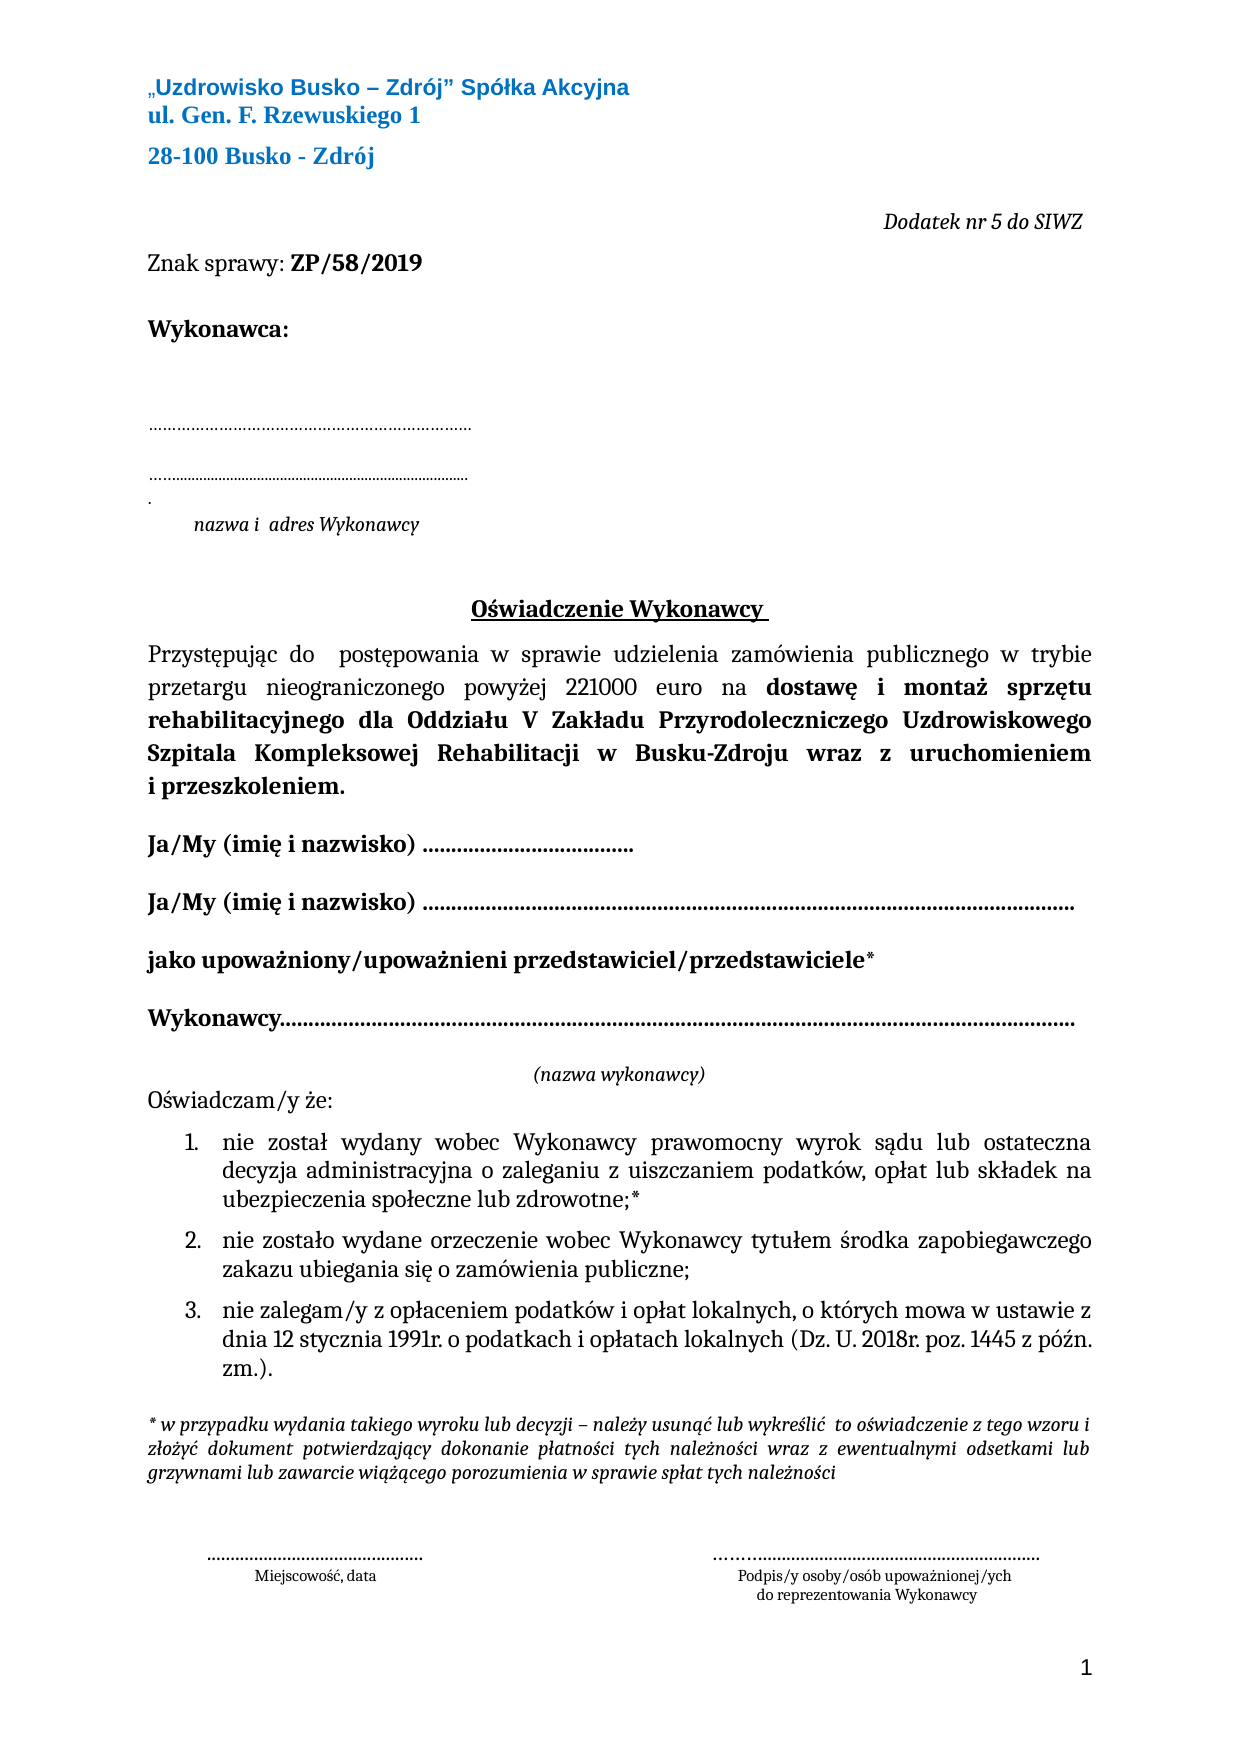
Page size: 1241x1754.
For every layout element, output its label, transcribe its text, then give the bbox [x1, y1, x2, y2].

text Ja/My (imię i nazwisko) ..................................... [148, 830, 1093, 859]
text Oświadczam/y że: [148, 1086, 1093, 1115]
list nie został wydany wobec Wykonawcy prawomocny wyrok sądu lub ostateczna decyzja administracyjna o zaleganiu z uiszczaniem podatków, opłat lub składek na ubezpieczenia społeczne lub zdrowotne;* [185, 1128, 1093, 1214]
text Oświadczenie Wykonawcy [148, 595, 1093, 623]
text jako upoważniony/upoważnieni przedstawiciel/przedstawiciele* [148, 946, 1093, 975]
list nie zalegam/y z opłaceniem podatków i opłat lokalnych, o których mowa w ustawie z dnia 12 stycznia 1991r. o podatkach i opłatach lokalnych (Dz. U. 2018r. poz. 1445 z późn. zm.). [185, 1296, 1093, 1383]
text (nazwa wykonawcy) [148, 1062, 1093, 1086]
text …………………………………………………………… [148, 413, 472, 435]
text ……............................................................................. [148, 463, 472, 509]
text do reprezentowania Wykonawcy [738, 1585, 1093, 1604]
list nie zostało wydane orzeczenie wobec Wykonawcy tytułem środka zapobiegawczego zakazu ubiegania się o zamówienia publiczne; [185, 1226, 1093, 1284]
text * w przypadku wydania takiego wyroku lub decyzji – należy usunąć lub wykreślić to oświadczenie z tego wzoru i złożyć dokument potwierdzający dokonanie płatności tych należności wraz z ewentualnymi odsetkami lub grzywnami lub zawarcie wiążącego porozumienia w sprawie spłat tych należności [148, 1413, 1093, 1484]
text Miejscowość, data Podpis/y osoby/osób upoważnionej/ych [148, 1566, 1093, 1585]
text Przystępując do postępowania w sprawie udzielenia zamówienia publicznego w trybie przetargu nieograniczonego powyżej 221000 euro na dostawę i montaż sprzętu rehabilitacyjnego dla Oddziału V Zakładu Przyrodoleczniczego Uzdrowiskowego Szpitala Kompleksowej Rehabilitacji w Busku-Zdroju wraz z uruchomieniem i przeszkoleniem. [148, 640, 1093, 801]
text Dodatek nr 5 do SIWZ [147, 209, 1093, 235]
text Wykonawcy........................................................................................................................................... [148, 1004, 1093, 1033]
text nazwa i adres Wykonawcy [148, 513, 1093, 537]
text Znak sprawy: ZP/58/2019 [147, 248, 1093, 277]
text Ja/My (imię i nazwisko) .................................................................................................................. [148, 888, 1093, 917]
text .............................................. ………........................................................... [148, 1539, 1093, 1566]
text Wykonawca: [148, 314, 1093, 343]
